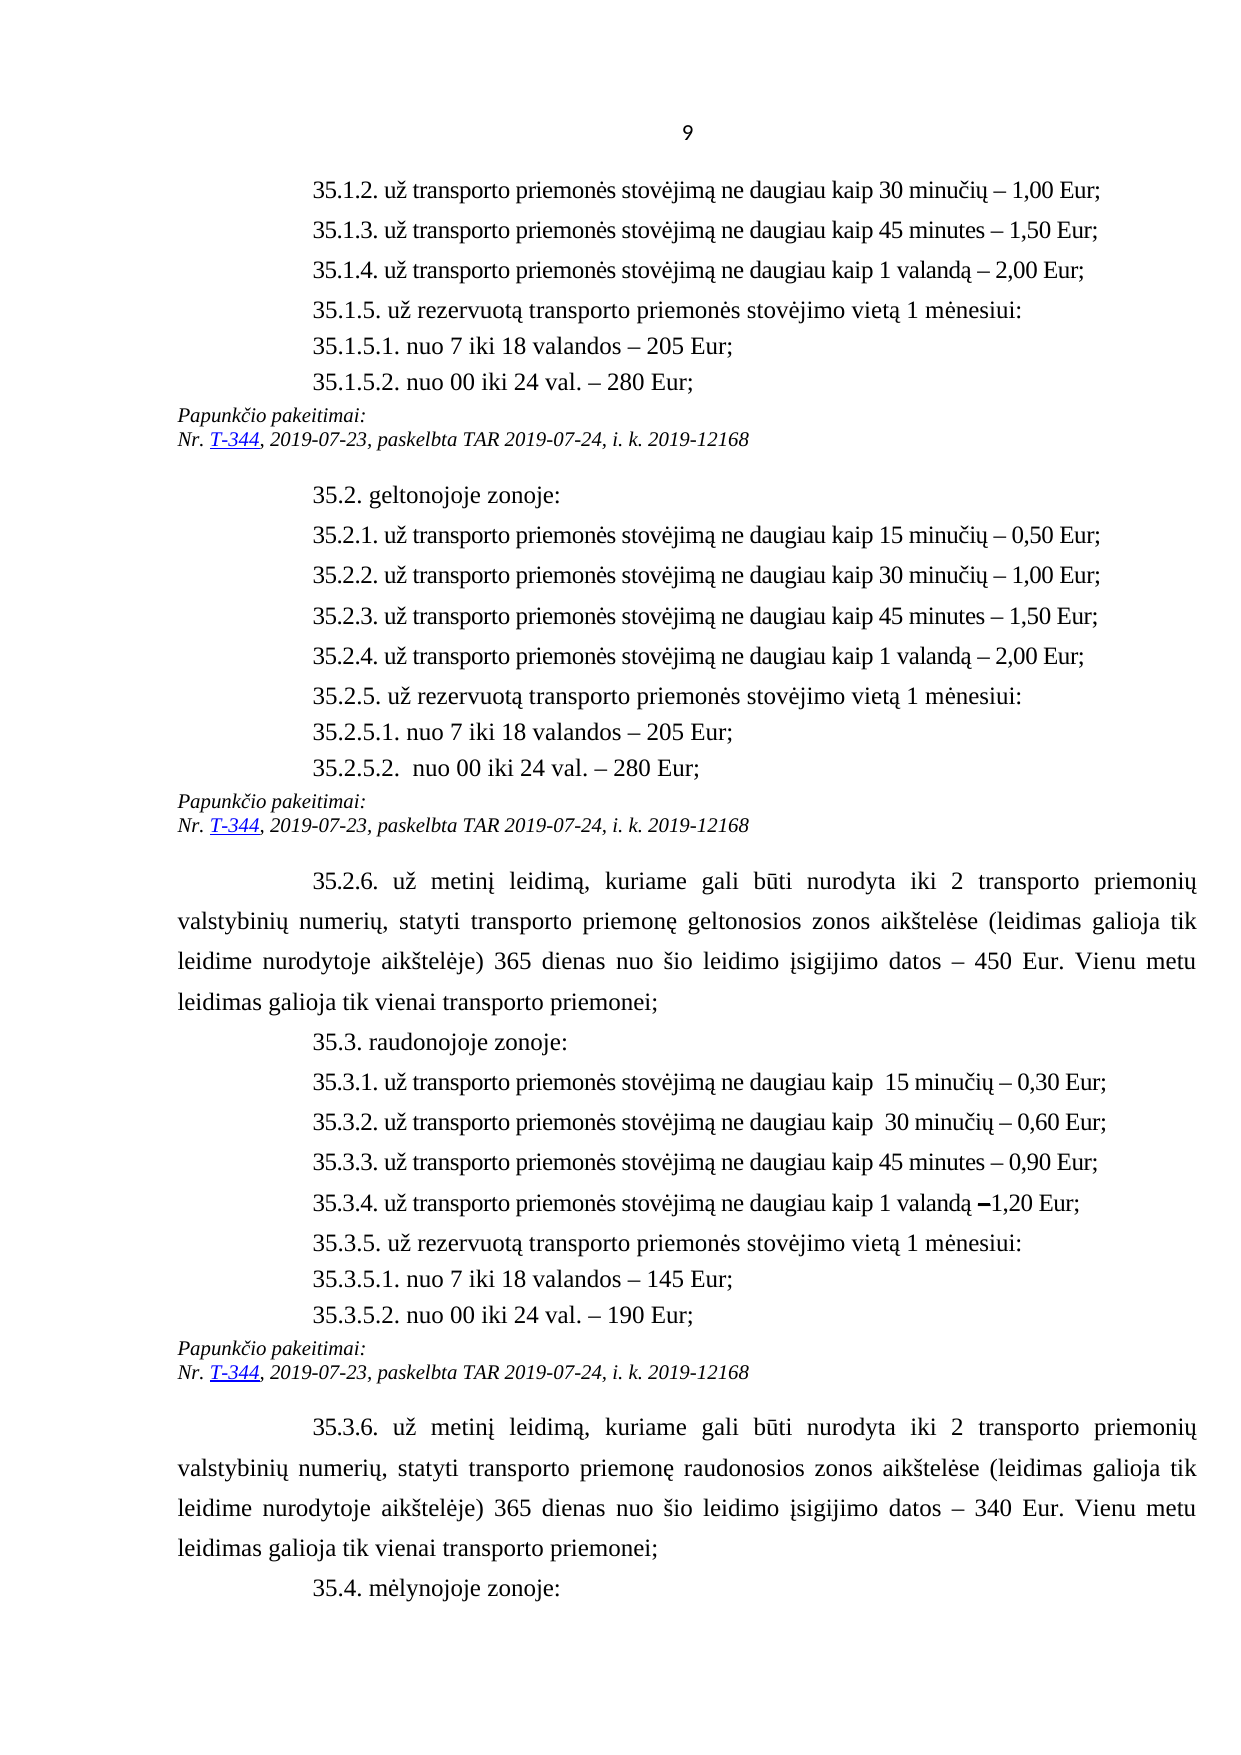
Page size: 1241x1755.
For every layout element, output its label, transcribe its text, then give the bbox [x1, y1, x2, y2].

text 35.3.2. už transporto priemonės stovėjimą ne daugiau kaip 30 minučių – 0,60 Eur; [177, 1107, 1198, 1136]
text 35.3. raudonojoje zonoje: [177, 1027, 1198, 1056]
text Nr. T-344, 2019-07-23, paskelbta TAR 2019-07-24, i. k. 2019-12168 [177, 813, 1198, 837]
text 35.3.5. už rezervuotą transporto priemonės stovėjimo vietą 1 mėnesiui: [177, 1228, 1198, 1257]
text 35.1.3. už transporto priemonės stovėjimą ne daugiau kaip 45 minutes – 1,50 Eur; [177, 215, 1198, 244]
text 35.1.5. už rezervuotą transporto priemonės stovėjimo vietą 1 mėnesiui: [177, 296, 1198, 324]
text Papunkčio pakeitimai: [177, 1336, 1198, 1360]
text 35.3.1. už transporto priemonės stovėjimą ne daugiau kaip 15 minučių – 0,30 Eur; [177, 1067, 1198, 1096]
text 35.1.2. už transporto priemonės stovėjimą ne daugiau kaip 30 minučių – 1,00 Eur; [177, 175, 1198, 204]
text 35.1.5.2. nuo 00 iki 24 val. – 280 Eur; [177, 367, 1198, 396]
text Papunkčio pakeitimai: [177, 789, 1198, 813]
text 35.1.4. už transporto priemonės stovėjimą ne daugiau kaip 1 valandą – 2,00 Eur; [177, 255, 1198, 284]
text 35.1.5.1. nuo 7 iki 18 valandos – 205 Eur; [177, 331, 1198, 360]
text 35.2.1. už transporto priemonės stovėjimą ne daugiau kaip 15 minučių – 0,50 Eur; [177, 520, 1198, 549]
text Nr. T-344, 2019-07-23, paskelbta TAR 2019-07-24, i. k. 2019-12168 [177, 1360, 1198, 1384]
text 35.3.6. už metinį leidimą, kuriame gali būti nurodyta iki 2 transporto priemonių valstybinių numerių, statyti transporto priemonę raudonosios zonos aikštelėse (leidimas galioja tik leidime nurodytoje aikštelėje) 365 dienas nuo šio leidimo įsigijimo datos – 340 Eur. Vienu metu leidimas galioja tik vienai transporto priemonei; [177, 1412, 1198, 1562]
text 35.3.3. už transporto priemonės stovėjimą ne daugiau kaip 45 minutes – 0,90 Eur; [177, 1147, 1198, 1176]
text 35.2.2. už transporto priemonės stovėjimą ne daugiau kaip 30 minučių – 1,00 Eur; [177, 561, 1198, 589]
text 35.2.5.1. nuo 7 iki 18 valandos – 205 Eur; [177, 717, 1198, 746]
text 35.2.3. už transporto priemonės stovėjimą ne daugiau kaip 45 minutes – 1,50 Eur; [177, 601, 1198, 629]
text 35.3.4. už transporto priemonės stovėjimą ne daugiau kaip 1 valandą –1,20 Eur; [177, 1188, 1198, 1216]
text 35.2. geltonojoje zonoje: [177, 480, 1198, 509]
text 35.3.5.1. nuo 7 iki 18 valandos – 145 Eur; [177, 1264, 1198, 1292]
text 35.3.5.2. nuo 00 iki 24 val. – 190 Eur; [177, 1300, 1198, 1328]
text Papunkčio pakeitimai: [177, 403, 1198, 427]
text Nr. T-344, 2019-07-23, paskelbta TAR 2019-07-24, i. k. 2019-12168 [177, 427, 1198, 451]
text 35.4. mėlynojoje zonoje: [177, 1573, 1198, 1602]
text 35.2.6. už metinį leidimą, kuriame gali būti nurodyta iki 2 transporto priemonių valstybinių numerių, statyti transporto priemonę geltonosios zonos aikštelėse (leidimas galioja tik leidime nurodytoje aikštelėje) 365 dienas nuo šio leidimo įsigijimo datos – 450 Eur. Vienu metu leidimas galioja tik vienai transporto priemonei; [177, 866, 1198, 1015]
text 35.2.4. už transporto priemonės stovėjimą ne daugiau kaip 1 valandą – 2,00 Eur; [177, 641, 1198, 670]
text 35.2.5. už rezervuotą transporto priemonės stovėjimo vietą 1 mėnesiui: [177, 681, 1198, 710]
text 35.2.5.2. nuo 00 iki 24 val. – 280 Eur; [177, 753, 1198, 782]
